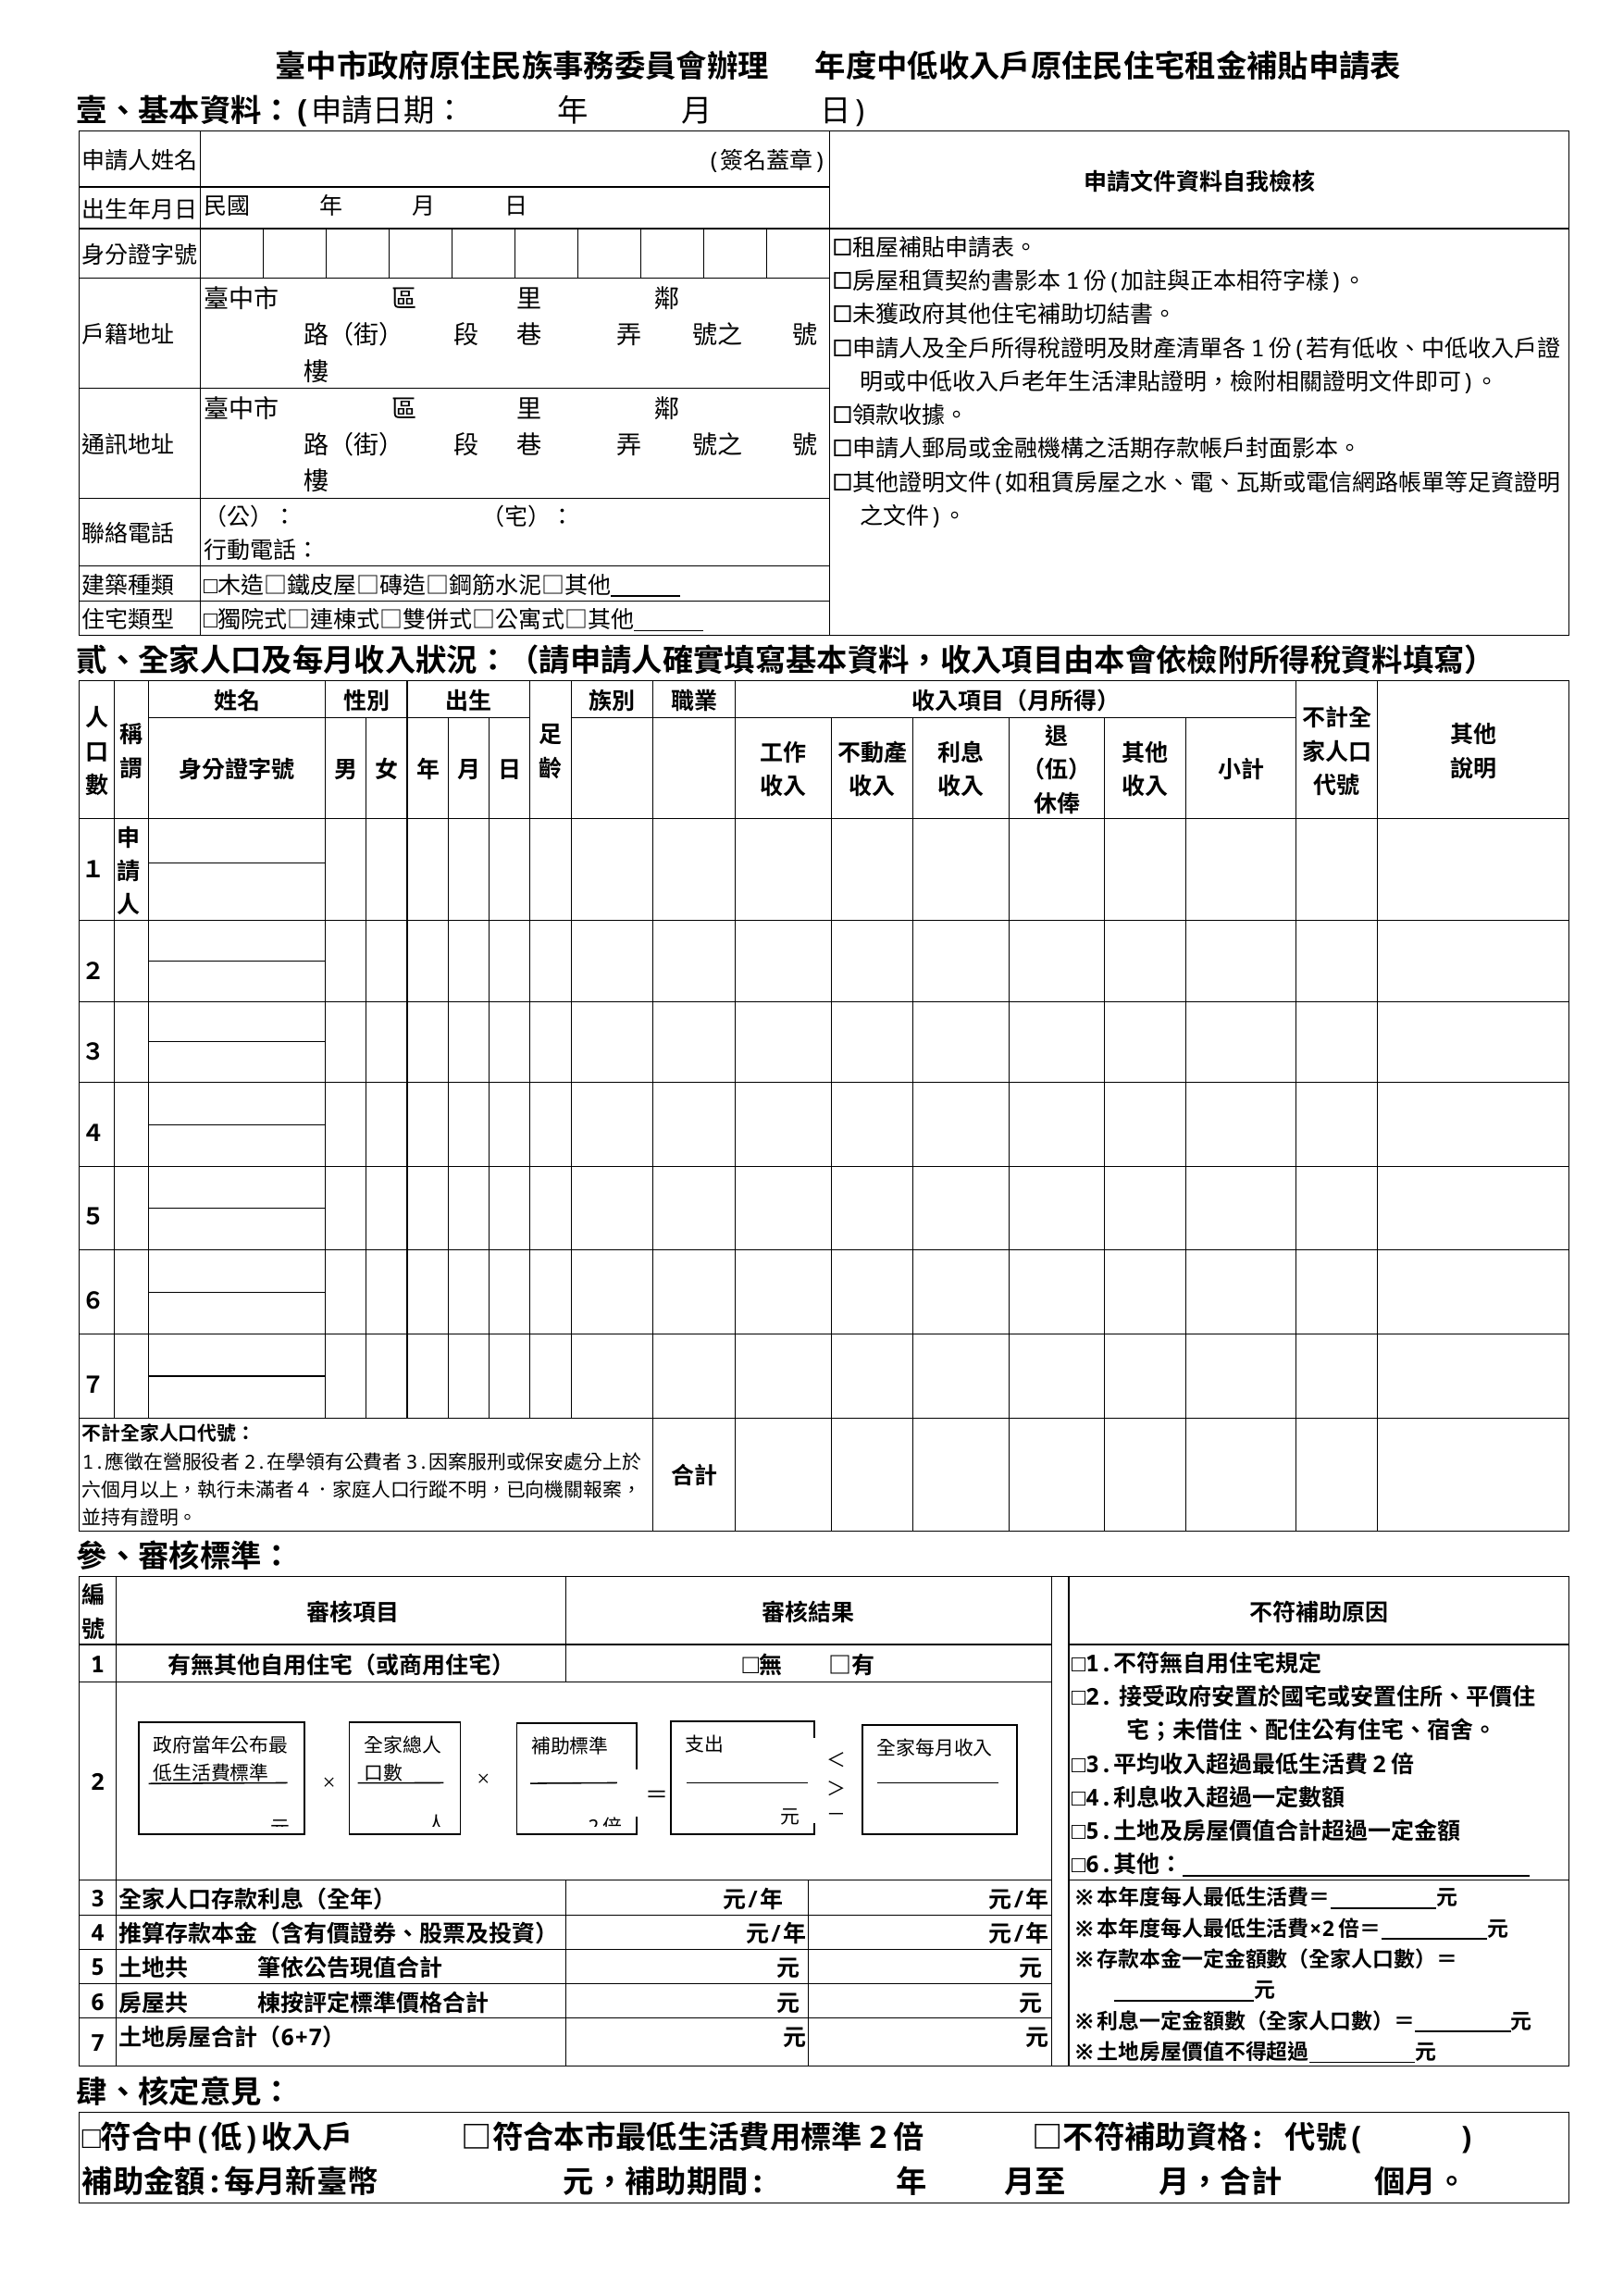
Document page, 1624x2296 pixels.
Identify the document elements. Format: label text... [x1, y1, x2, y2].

table_cell [326, 921, 366, 1001]
table_cell [913, 819, 1009, 920]
text 壹、基本資料：(申請日期： 年 月 日) [77, 86, 1568, 130]
table_cell [490, 1167, 529, 1249]
table_cell [449, 1083, 489, 1166]
table_cell [390, 230, 452, 278]
table_cell [149, 863, 325, 920]
table_cell 元 [566, 2018, 808, 2066]
table_cell 元 [809, 2018, 1051, 2066]
table_cell [572, 921, 652, 1001]
table_cell [832, 1083, 912, 1166]
table_cell ３ [80, 1002, 114, 1082]
table_cell 6 [80, 1984, 116, 2017]
table_cell [913, 1334, 1009, 1418]
table_cell [408, 1334, 448, 1418]
table_header 申請文件資料自我檢核 [830, 131, 1568, 228]
table_cell [832, 1334, 912, 1418]
table_cell [1105, 1334, 1185, 1418]
table_header 稱謂 [115, 681, 148, 818]
table_cell [1186, 1083, 1295, 1166]
table_cell [653, 1083, 735, 1166]
table_cell [1378, 1083, 1568, 1166]
table_header 族別 [572, 681, 652, 716]
table_cell 元/年 [809, 1880, 1051, 1914]
table_cell ※本年度每人最低生活費＝ 元 ※本年度每人最低生活費×2倍＝ 元 ※存款本金一定金額數（全家人口數）＝ 元 ※利息一定金額數（全家人口數）＝ 元 ※土地房屋價值不得超過 元 [1070, 1880, 1568, 2066]
table_cell [1296, 1167, 1377, 1249]
table_cell [767, 230, 829, 278]
table_cell [530, 1250, 571, 1334]
table_cell [1105, 819, 1185, 920]
table_cell [913, 1419, 1009, 1531]
table_header 足齡 [530, 681, 571, 818]
table_cell [490, 1250, 529, 1334]
table_cell [408, 819, 448, 920]
table_header 出生 [408, 681, 529, 716]
table_cell [366, 1167, 406, 1249]
table_cell [1010, 1167, 1104, 1249]
table_cell [201, 230, 263, 278]
table_cell [653, 1250, 735, 1334]
table_cell [653, 718, 735, 818]
table_cell 通訊地址 [80, 389, 200, 498]
table_cell 利息 收入 [913, 718, 1009, 818]
table_cell 民國 年 月 日 [201, 188, 829, 228]
table_cell [572, 1334, 652, 1418]
table_cell [327, 230, 389, 278]
table_cell [115, 1083, 148, 1166]
table_cell [366, 921, 406, 1001]
table_cell 聯絡電話 [80, 499, 200, 565]
table_cell [115, 1002, 148, 1082]
table_cell [490, 1083, 529, 1166]
table_cell [149, 1209, 325, 1249]
table_cell [1296, 921, 1377, 1001]
text 參、審核標準： [77, 1532, 1568, 1576]
table_cell 元/年 [566, 1916, 808, 1949]
table_header 不計全家人口代號 [1296, 681, 1377, 818]
table_cell [1010, 1083, 1104, 1166]
table_cell 推算存款本金（含有價證券、股票及投資） [117, 1916, 565, 1949]
table_cell [653, 1334, 735, 1418]
table_cell [913, 1167, 1009, 1249]
table_cell 2 [80, 1682, 116, 1880]
table_cell ４ [80, 1083, 114, 1166]
table_cell [832, 1002, 912, 1082]
table_header □符合中(低)收入戶 □符合本市最低生活費用標準2倍 □不符補助資格: 代號( ) 補助金額:每月新臺幣 元，補助期間: 年 月至 月，合計 個月。 [80, 2113, 1568, 2202]
table_cell 住宅類型 [80, 602, 200, 635]
table_cell [149, 1293, 325, 1334]
table_cell 租屋補貼申請表。 房屋租賃契約書影本1份(加註與正本相符字樣)。 未獲政府其他住宅補助切結書。 申請人及全戶所得稅證明及財產清單各1份(若有低收、中低收入戶證 明或中低收入戶老年生活津貼證明，檢附相關證明文件即可)。 領款收據。 申請人郵局或金融機構之活期存款帳戶封面影本。 其他證明文件(如租賃房屋之水、電、瓦斯或電信網路帳單等足資證明 之文件)。 [830, 230, 1568, 635]
table_cell [832, 921, 912, 1001]
table_cell [1186, 1167, 1295, 1249]
table_cell [449, 1250, 489, 1334]
table_cell [572, 718, 652, 818]
table_cell [1010, 921, 1104, 1001]
table_cell [326, 1002, 366, 1082]
table_cell 土地共 筆依公告現值合計 [117, 1950, 565, 1983]
table_cell [115, 921, 148, 1001]
table_cell 有無其他自用住宅（或商用住宅） [117, 1645, 565, 1682]
table_cell 元 [809, 1950, 1051, 1983]
table_cell [264, 230, 326, 278]
table_cell 臺中市 區 里 鄰 路（街） 段 巷 弄 號之 號 樓 [201, 389, 829, 498]
table_header 性別 [326, 681, 406, 716]
table_cell 7 [80, 2018, 116, 2066]
table_cell 元 [566, 1950, 808, 1983]
table_cell ５ [80, 1167, 114, 1249]
table_cell [1296, 1002, 1377, 1082]
text 肆、核定意見： [77, 2066, 1568, 2112]
table_cell [913, 1083, 1009, 1166]
table_cell [1010, 1250, 1104, 1334]
table_header 人口數 [80, 681, 114, 818]
table_cell [452, 230, 514, 278]
table_cell [449, 1334, 489, 1418]
table_cell 元/年 [566, 1880, 808, 1914]
table_cell ６ [80, 1250, 114, 1334]
table_cell [1186, 1002, 1295, 1082]
table_cell 元/年 [809, 1916, 1051, 1949]
table_header 其他 說明 [1378, 681, 1568, 818]
table_cell 申請人 [115, 819, 148, 920]
table_cell [530, 921, 571, 1001]
table_cell [1378, 1250, 1568, 1334]
table_cell [736, 1419, 831, 1531]
table_cell [149, 1334, 325, 1375]
table_header 姓名 [149, 681, 325, 716]
table_cell 5 [80, 1950, 116, 1983]
table_cell [653, 1167, 735, 1249]
table_cell [1186, 819, 1295, 920]
table_cell [1105, 1083, 1185, 1166]
table_cell [115, 1334, 148, 1418]
table_cell [115, 1250, 148, 1334]
table_cell [149, 1250, 325, 1292]
table_cell [1010, 1419, 1104, 1531]
table_cell [1296, 819, 1377, 920]
table_cell [408, 1083, 448, 1166]
table_cell [530, 1167, 571, 1249]
table_cell [449, 819, 489, 920]
table_cell 元 [809, 1984, 1051, 2017]
table_cell １ [80, 819, 114, 920]
table_cell 1 [80, 1645, 116, 1682]
table_header [1052, 1577, 1068, 2066]
table_cell [366, 1250, 406, 1334]
table_cell [1105, 1419, 1185, 1531]
table_cell [1378, 1334, 1568, 1418]
table_cell [1296, 1334, 1377, 1418]
table_cell 4 [80, 1916, 116, 1949]
table_cell [115, 1167, 148, 1249]
table_cell [653, 1002, 735, 1082]
table_cell [572, 1083, 652, 1166]
table_cell [1296, 1083, 1377, 1166]
table_cell [449, 1002, 489, 1082]
table_cell [578, 230, 640, 278]
table_cell [1186, 1419, 1295, 1531]
table_cell [913, 1002, 1009, 1082]
table_cell [490, 819, 529, 920]
table_cell [736, 1334, 831, 1418]
table_header 審核項目 [117, 1577, 565, 1644]
table_cell 男 [326, 718, 366, 818]
table_cell 房屋共 棟按評定標準價格合計 [117, 1984, 565, 2017]
table_cell [1296, 1250, 1377, 1334]
table_cell 年 [408, 718, 448, 818]
table_cell （公）： （宅）： 行動電話： [201, 499, 829, 565]
table_cell [572, 1167, 652, 1249]
table_cell 小計 [1186, 718, 1295, 818]
table_cell ７ [80, 1334, 114, 1418]
table_cell [490, 921, 529, 1001]
table_header 編號 [80, 1577, 116, 1644]
table_cell 日 [490, 718, 529, 818]
table_cell 月 [449, 718, 489, 818]
table_cell [736, 819, 831, 920]
table_cell 建築種類 [80, 566, 200, 600]
table_cell □無 □有 [566, 1645, 1051, 1682]
table_cell [326, 1334, 366, 1418]
table_cell [149, 1125, 325, 1166]
table_cell 身分證字號 [149, 718, 325, 818]
table_cell [530, 1334, 571, 1418]
table_cell [736, 1167, 831, 1249]
table_header (簽名蓋章) [201, 131, 829, 186]
table_cell [408, 1002, 448, 1082]
table_cell [408, 921, 448, 1001]
table_cell [1010, 819, 1104, 920]
table_cell [1010, 1002, 1104, 1082]
table_cell 女 [366, 718, 406, 818]
table_cell [653, 921, 735, 1001]
table_cell 全家人口存款利息（全年） [117, 1880, 565, 1914]
table_cell [1105, 921, 1185, 1001]
table_cell [326, 1167, 366, 1249]
table_cell 合計 [653, 1419, 735, 1531]
table_cell 不動產收入 [832, 718, 912, 818]
table_header 申請人姓名 [80, 131, 200, 186]
table_cell [117, 1682, 1051, 1880]
table_cell [913, 921, 1009, 1001]
table_cell [149, 1042, 325, 1082]
table_cell [1378, 1002, 1568, 1082]
table_cell [1378, 921, 1568, 1001]
table_cell □1.不符無自用住宅規定 □2. 接受政府安置於國宅或安置住所、平價住宅；未借住、配住公有住宅、宿舍。 □3.平均收入超過最低生活費2倍 □4.利息收入超過一定數額 □5.土地及房屋價值合計超過一定金額 □6.其他： [1070, 1645, 1568, 1880]
table_cell [1186, 921, 1295, 1001]
table_header 收入項目（月所得） [736, 681, 1295, 716]
table_cell [326, 819, 366, 920]
table_cell [832, 819, 912, 920]
table_cell [149, 1167, 325, 1208]
table_cell [1105, 1250, 1185, 1334]
table_header 不符補助原因 [1070, 1577, 1568, 1644]
table_header 職業 [653, 681, 735, 716]
table_header 審核結果 [566, 1577, 1051, 1644]
table_cell [832, 1167, 912, 1249]
table_cell [408, 1250, 448, 1334]
table_cell [1296, 1419, 1377, 1531]
table_cell □獨院式□連棟式□雙併式□公寓式□其他 [201, 602, 829, 635]
table_cell [149, 1377, 325, 1418]
table_cell [449, 1167, 489, 1249]
table_cell [490, 1334, 529, 1418]
table_cell [641, 230, 703, 278]
table_cell [913, 1250, 1009, 1334]
table_cell 出生年月日 [80, 188, 200, 228]
table_cell [366, 819, 406, 920]
table_cell [1105, 1167, 1185, 1249]
table_cell [736, 1002, 831, 1082]
table_cell [1010, 1334, 1104, 1418]
table_cell [736, 1083, 831, 1166]
table_cell [449, 921, 489, 1001]
table_cell [572, 1002, 652, 1082]
table_cell [704, 230, 766, 278]
table_cell 臺中市 區 里 鄰 路（街） 段 巷 弄 號之 號 樓 [201, 279, 829, 388]
table_cell [326, 1250, 366, 1334]
table_cell [530, 1083, 571, 1166]
table_cell 不計全家人口代號： 1.應徵在營服役者2.在學領有公費者3.因案服刑或保安處分上於六個月以上，執行未滿者４．家庭人口行蹤不明，已向機關報案，並持有證明。 [80, 1419, 652, 1531]
table_cell 戶籍地址 [80, 279, 200, 388]
table_cell [326, 1083, 366, 1166]
table_cell [572, 1250, 652, 1334]
table_cell 土地房屋合計（6+7） [117, 2018, 565, 2066]
text 臺中市政府原住民族事務委員會辦理 年度中低收入戶原住民住宅租金補貼申請表 [77, 41, 1568, 86]
text 貳、全家人口及每月收入狀況：（請申請人確實填寫基本資料，收入項目由本會依檢附所得稅資料填寫） [77, 636, 1568, 680]
table_cell [366, 1002, 406, 1082]
table_cell [530, 1002, 571, 1082]
table_cell [653, 819, 735, 920]
table_cell [366, 1083, 406, 1166]
table_cell [1186, 1334, 1295, 1418]
table_cell 元 [566, 1984, 808, 2017]
table_cell [149, 1002, 325, 1041]
table_cell [149, 921, 325, 961]
table_cell [1105, 1002, 1185, 1082]
table_cell 3 [80, 1880, 116, 1914]
table_cell [1378, 1419, 1568, 1531]
table_cell [832, 1250, 912, 1334]
table_cell [149, 962, 325, 1001]
table_cell [832, 1419, 912, 1531]
table_cell [515, 230, 577, 278]
table_cell [572, 819, 652, 920]
table_cell [490, 1002, 529, 1082]
table_cell 工作 收入 [736, 718, 831, 818]
table_cell □木造□鐵皮屋□磚造□鋼筋水泥□其他 [201, 566, 829, 600]
table_cell [530, 819, 571, 920]
table_cell [1378, 1167, 1568, 1249]
table_cell [366, 1334, 406, 1418]
table_cell 退（伍） 休俸 [1010, 718, 1104, 818]
table_cell [736, 1250, 831, 1334]
table_cell 身分證字號 [80, 230, 200, 278]
table_cell [1378, 819, 1568, 920]
table_cell [736, 921, 831, 1001]
table_cell 其他 收入 [1105, 718, 1185, 818]
table_cell [149, 819, 325, 863]
table_cell [149, 1083, 325, 1123]
table_cell ２ [80, 921, 114, 1001]
table_cell [408, 1167, 448, 1249]
table_cell [1186, 1250, 1295, 1334]
